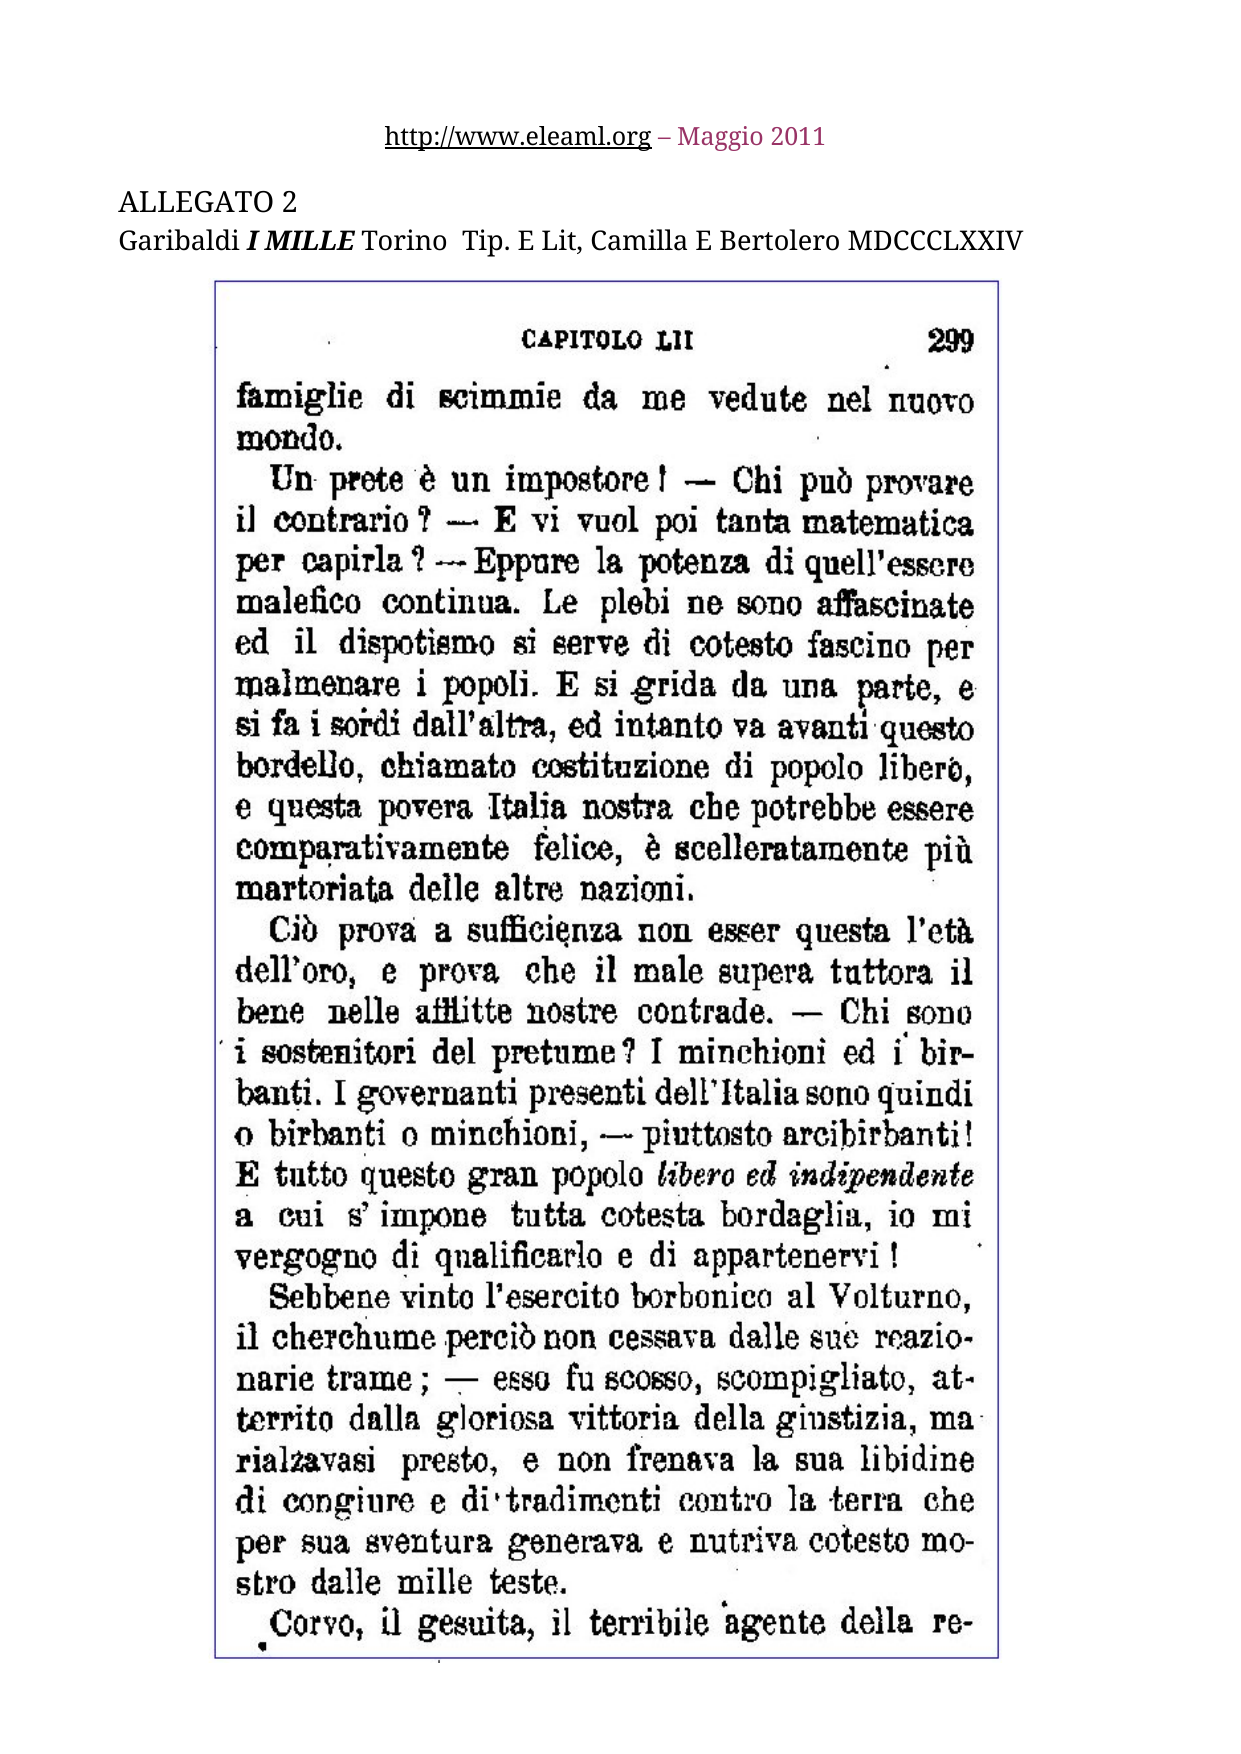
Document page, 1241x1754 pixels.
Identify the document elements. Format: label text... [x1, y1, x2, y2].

picture [208, 278, 1003, 1663]
text Garibaldi I MILLE Torino Tip. E Lit, Camilla E Bertolero MDCCCLXXIV [88, 221, 1122, 258]
text ALLEGATO 2 [88, 182, 1122, 221]
